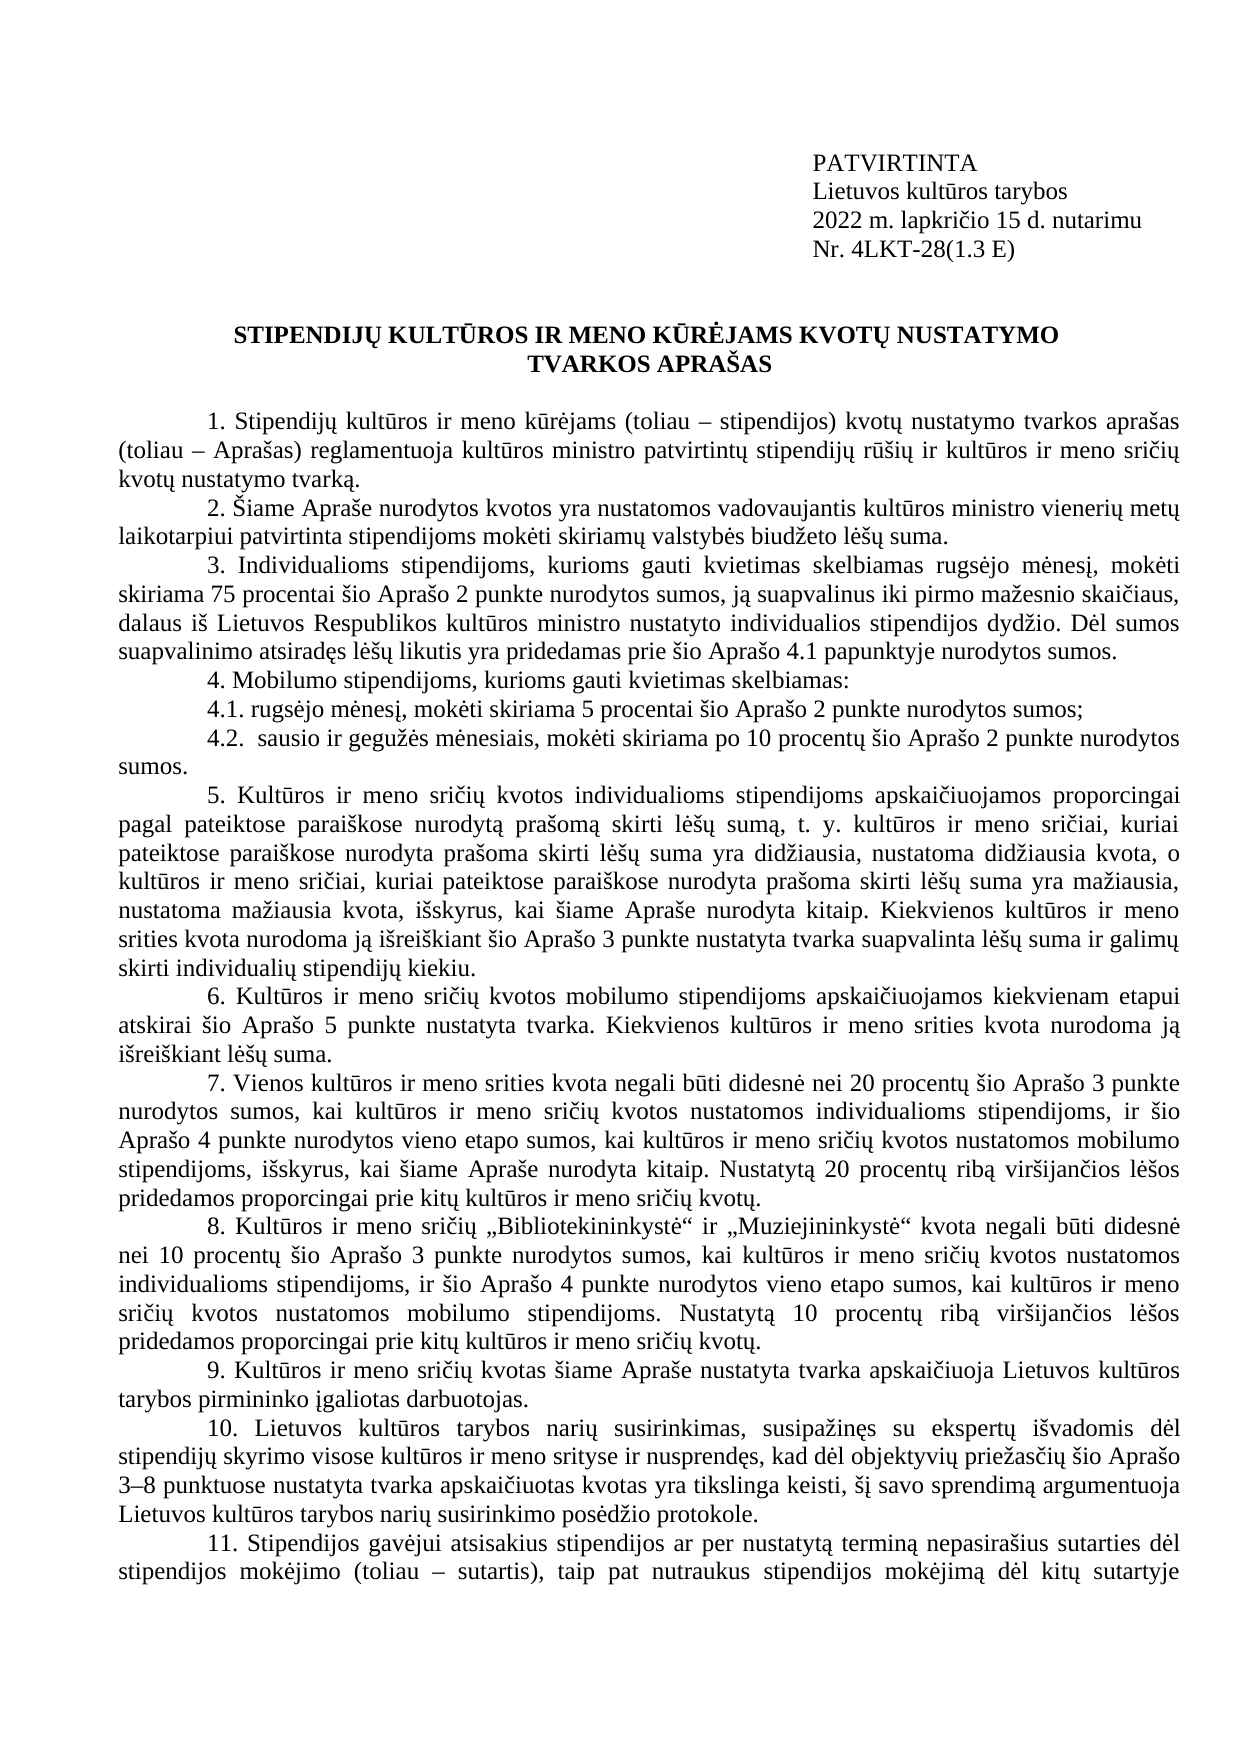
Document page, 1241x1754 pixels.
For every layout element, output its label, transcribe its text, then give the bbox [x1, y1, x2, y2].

text 3. Individualioms stipendijoms, kurioms gauti kvietimas skelbiamas rugsėjo mėnesį, mokėti skiriama 75 procentai šio Aprašo 2 punkte nurodytos sumos, ją suapvalinus iki pirmo mažesnio skaičiaus, dalaus iš Lietuvos Respublikos kultūros ministro nustatyto individualios stipendijos dydžio. Dėl sumos suapvalinimo atsiradęs lėšų likutis yra pridedamas prie šio Aprašo 4.1 papunktyje nurodytos sumos. [118, 550, 1181, 665]
text 8. Kultūros ir meno sričių „Bibliotekininkystė“ ir „Muziejininkystė“ kvota negali būti didesnė nei 10 procentų šio Aprašo 3 punkte nurodytos sumos, kai kultūros ir meno sričių kvotos nustatomos individualioms stipendijoms, ir šio Aprašo 4 punkte nurodytos vieno etapo sumos, kai kultūros ir meno sričių kvotos nustatomos mobilumo stipendijoms. Nustatytą 10 procentų ribą viršijančios lėšos pridedamos proporcingai prie kitų kultūros ir meno sričių kvotų. [118, 1211, 1181, 1355]
text 4. Mobilumo stipendijoms, kurioms gauti kvietimas skelbiamas: [118, 665, 1181, 694]
text 1. Stipendijų kultūros ir meno kūrėjams (toliau – stipendijos) kvotų nustatymo tvarkos aprašas (toliau – Aprašas) reglamentuoja kultūros ministro patvirtintų stipendijų rūšių ir kultūros ir meno sričių kvotų nustatymo tvarką. [118, 406, 1181, 493]
text 11. Stipendijos gavėjui atsisakius stipendijos ar per nustatytą terminą nepasirašius sutarties dėl stipendijos mokėjimo (toliau – sutartis), taip pat nutraukus stipendijos mokėjimą dėl kitų sutartyje [118, 1528, 1181, 1585]
text stipendijų kultūros Ir meno kūrėjams KVOTŲ NUSTATYMO [118, 320, 1181, 349]
text 6. Kultūros ir meno sričių kvotos mobilumo stipendijoms apskaičiuojamos kiekvienam etapui atskirai šio Aprašo 5 punkte nustatyta tvarka. Kiekvienos kultūros ir meno srities kvota nurodoma ją išreiškiant lėšų suma. [118, 981, 1181, 1068]
text Nr. 4LKT-28(1.3 E) [812, 234, 1181, 263]
text 2. Šiame Apraše nurodytos kvotos yra nustatomos vadovaujantis kultūros ministro vienerių metų laikotarpiui patvirtinta stipendijoms mokėti skiriamų valstybės biudžeto lėšų suma. [118, 493, 1181, 550]
text 4.2. sausio ir gegužės mėnesiais, mokėti skiriama po 10 procentų šio Aprašo 2 punkte nurodytos sumos. [118, 723, 1181, 780]
text 2022 m. lapkričio 15 d. nutarimu [812, 205, 1181, 234]
text 5. Kultūros ir meno sričių kvotos individualioms stipendijoms apskaičiuojamos proporcingai pagal pateiktose paraiškose nurodytą prašomą skirti lėšų sumą, t. y. kultūros ir meno sričiai, kuriai pateiktose paraiškose nurodyta prašoma skirti lėšų suma yra didžiausia, nustatoma didžiausia kvota, o kultūros ir meno sričiai, kuriai pateiktose paraiškose nurodyta prašoma skirti lėšų suma yra mažiausia, nustatoma mažiausia kvota, išskyrus, kai šiame Apraše nurodyta kitaip. Kiekvienos kultūros ir meno srities kvota nurodoma ją išreiškiant šio Aprašo 3 punkte nustatyta tvarka suapvalinta lėšų suma ir galimų skirti individualių stipendijų kiekiu. [118, 780, 1181, 981]
text PATVIRTINTA [118, 148, 1181, 176]
text 9. Kultūros ir meno sričių kvotas šiame Apraše nustatyta tvarka apskaičiuoja Lietuvos kultūros tarybos pirmininko įgaliotas darbuotojas. [118, 1355, 1181, 1413]
text 4.1. rugsėjo mėnesį, mokėti skiriama 5 procentai šio Aprašo 2 punkte nurodytos sumos; [118, 694, 1181, 723]
text 7. Vienos kultūros ir meno srities kvota negali būti didesnė nei 20 procentų šio Aprašo 3 punkte nurodytos sumos, kai kultūros ir meno sričių kvotos nustatomos individualioms stipendijoms, ir šio Aprašo 4 punkte nurodytos vieno etapo sumos, kai kultūros ir meno sričių kvotos nustatomos mobilumo stipendijoms, išskyrus, kai šiame Apraše nurodyta kitaip. Nustatytą 20 procentų ribą viršijančios lėšos pridedamos proporcingai prie kitų kultūros ir meno sričių kvotų. [118, 1068, 1181, 1211]
text Lietuvos kultūros tarybos [118, 176, 1181, 205]
text TVARKOS APRAŠAS [118, 349, 1181, 378]
text 10. Lietuvos kultūros tarybos narių susirinkimas, susipažinęs su ekspertų išvadomis dėl stipendijų skyrimo visose kultūros ir meno srityse ir nusprendęs, kad dėl objektyvių priežasčių šio Aprašo 3–8 punktuose nustatyta tvarka apskaičiuotas kvotas yra tikslinga keisti, šį savo sprendimą argumentuoja Lietuvos kultūros tarybos narių susirinkimo posėdžio protokole. [118, 1413, 1181, 1528]
